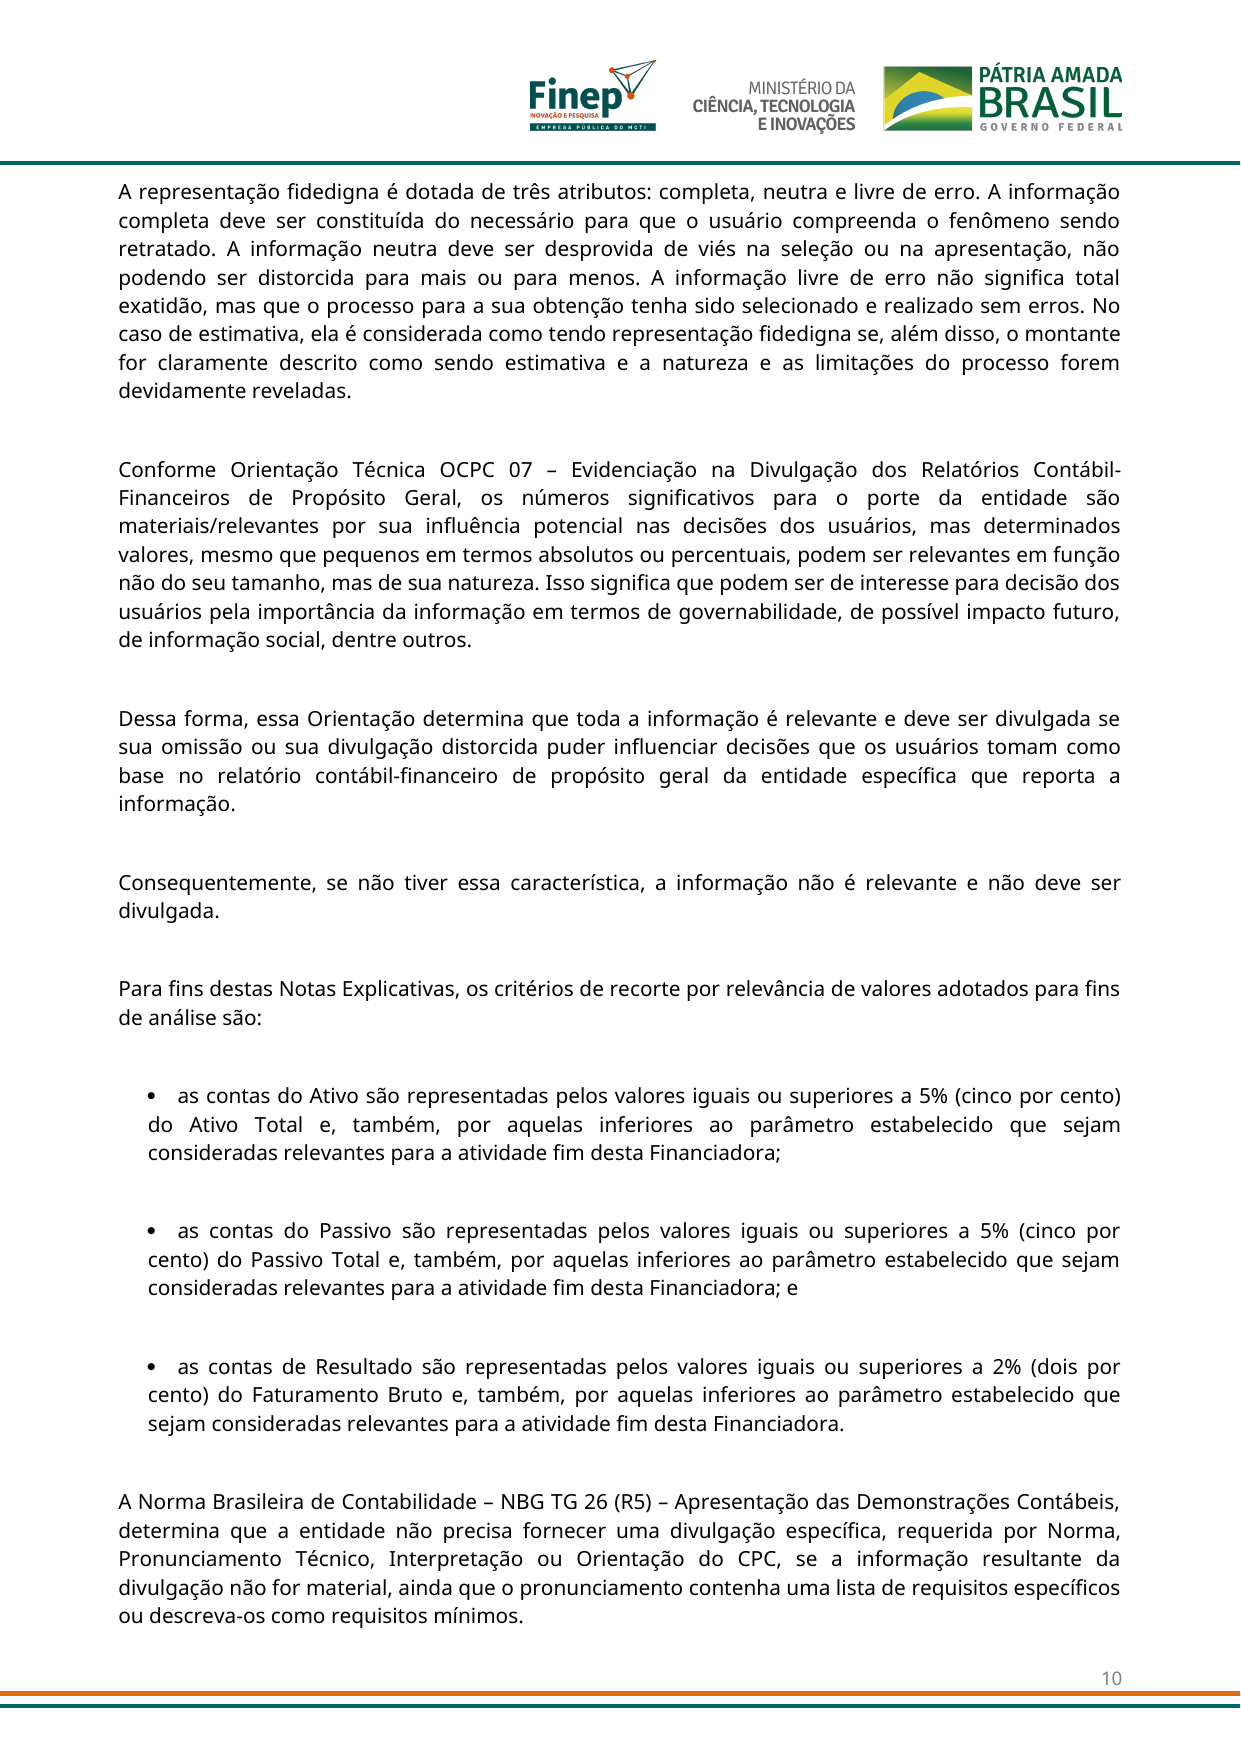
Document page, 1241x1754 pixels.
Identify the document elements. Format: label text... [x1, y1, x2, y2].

text Para fins destas Notas Explicativas, os critérios de recorte por relevância de valores adotados para fins de análise são: [118, 974, 1122, 1031]
text Consequentemente, se não tiver essa característica, a informação não é relevante e não deve ser divulgada. [118, 868, 1122, 924]
text A representação fidedigna é dotada de três atributos: completa, neutra e livre de erro. A informação completa deve ser constituída do necessário para que o usuário compreenda o fenômeno sendo retratado. A informação neutra deve ser desprovida de viés na seleção ou na apresentação, não podendo ser distorcida para mais ou para menos. A informação livre de erro não significa total exatidão, mas que o processo para a sua obtenção tenha sido selecionado e realizado sem erros. No caso de estimativa, ela é considerada como tendo representação fidedigna se, além disso, o montante for claramente descrito como sendo estimativa e a natureza e as limitações do processo forem devidamente reveladas. [118, 177, 1122, 405]
text Dessa forma, essa Orientação determina que toda a informação é relevante e deve ser divulgada se sua omissão ou sua divulgação distorcida puder influenciar decisões que os usuários tomam como base no relatório contábil-financeiro de propósito geral da entidade específica que reporta a informação. [118, 704, 1122, 818]
text Conforme Orientação Técnica OCPC 07 – Evidenciação na Divulgação dos Relatórios Contábil-Financeiros de Propósito Geral, os números significativos para o porte da entidade são materiais/relevantes por sua influência potencial nas decisões dos usuários, mas determinados valores, mesmo que pequenos em termos absolutos ou percentuais, podem ser relevantes em função não do seu tamanho, mas de sua natureza. Isso significa que podem ser de interesse para decisão dos usuários pela importância da informação em termos de governabilidade, de possível impacto futuro, de informação social, dentre outros. [118, 455, 1122, 654]
text A Norma Brasileira de Contabilidade – NBG TG 26 (R5) – Apresentação das Demonstrações Contábeis, determina que a entidade não precisa fornecer uma divulgação específica, requerida por Norma, Pronunciamento Técnico, Interpretação ou Orientação do CPC, se a informação resultante da divulgação não for material, ainda que o pronunciamento contenha uma lista de requisitos específicos ou descreva-os como requisitos mínimos. [118, 1487, 1122, 1629]
picture [530, 60, 1123, 134]
list as contas do Ativo são representadas pelos valores iguais ou superiores a 5% (cinco por cento) do Ativo Total e, também, por aquelas inferiores ao parâmetro estabelecido que sejam consideradas relevantes para a atividade fim desta Financiadora; [148, 1081, 1122, 1167]
list as contas do Passivo são representadas pelos valores iguais ou superiores a 5% (cinco por cento) do Passivo Total e, também, por aquelas inferiores ao parâmetro estabelecido que sejam consideradas relevantes para a atividade fim desta Financiadora; e [148, 1217, 1122, 1302]
list as contas de Resultado são representadas pelos valores iguais ou superiores a 2% (dois por cento) do Faturamento Bruto e, também, por aquelas inferiores ao parâmetro estabelecido que sejam consideradas relevantes para a atividade fim desta Financiadora. [148, 1352, 1122, 1437]
